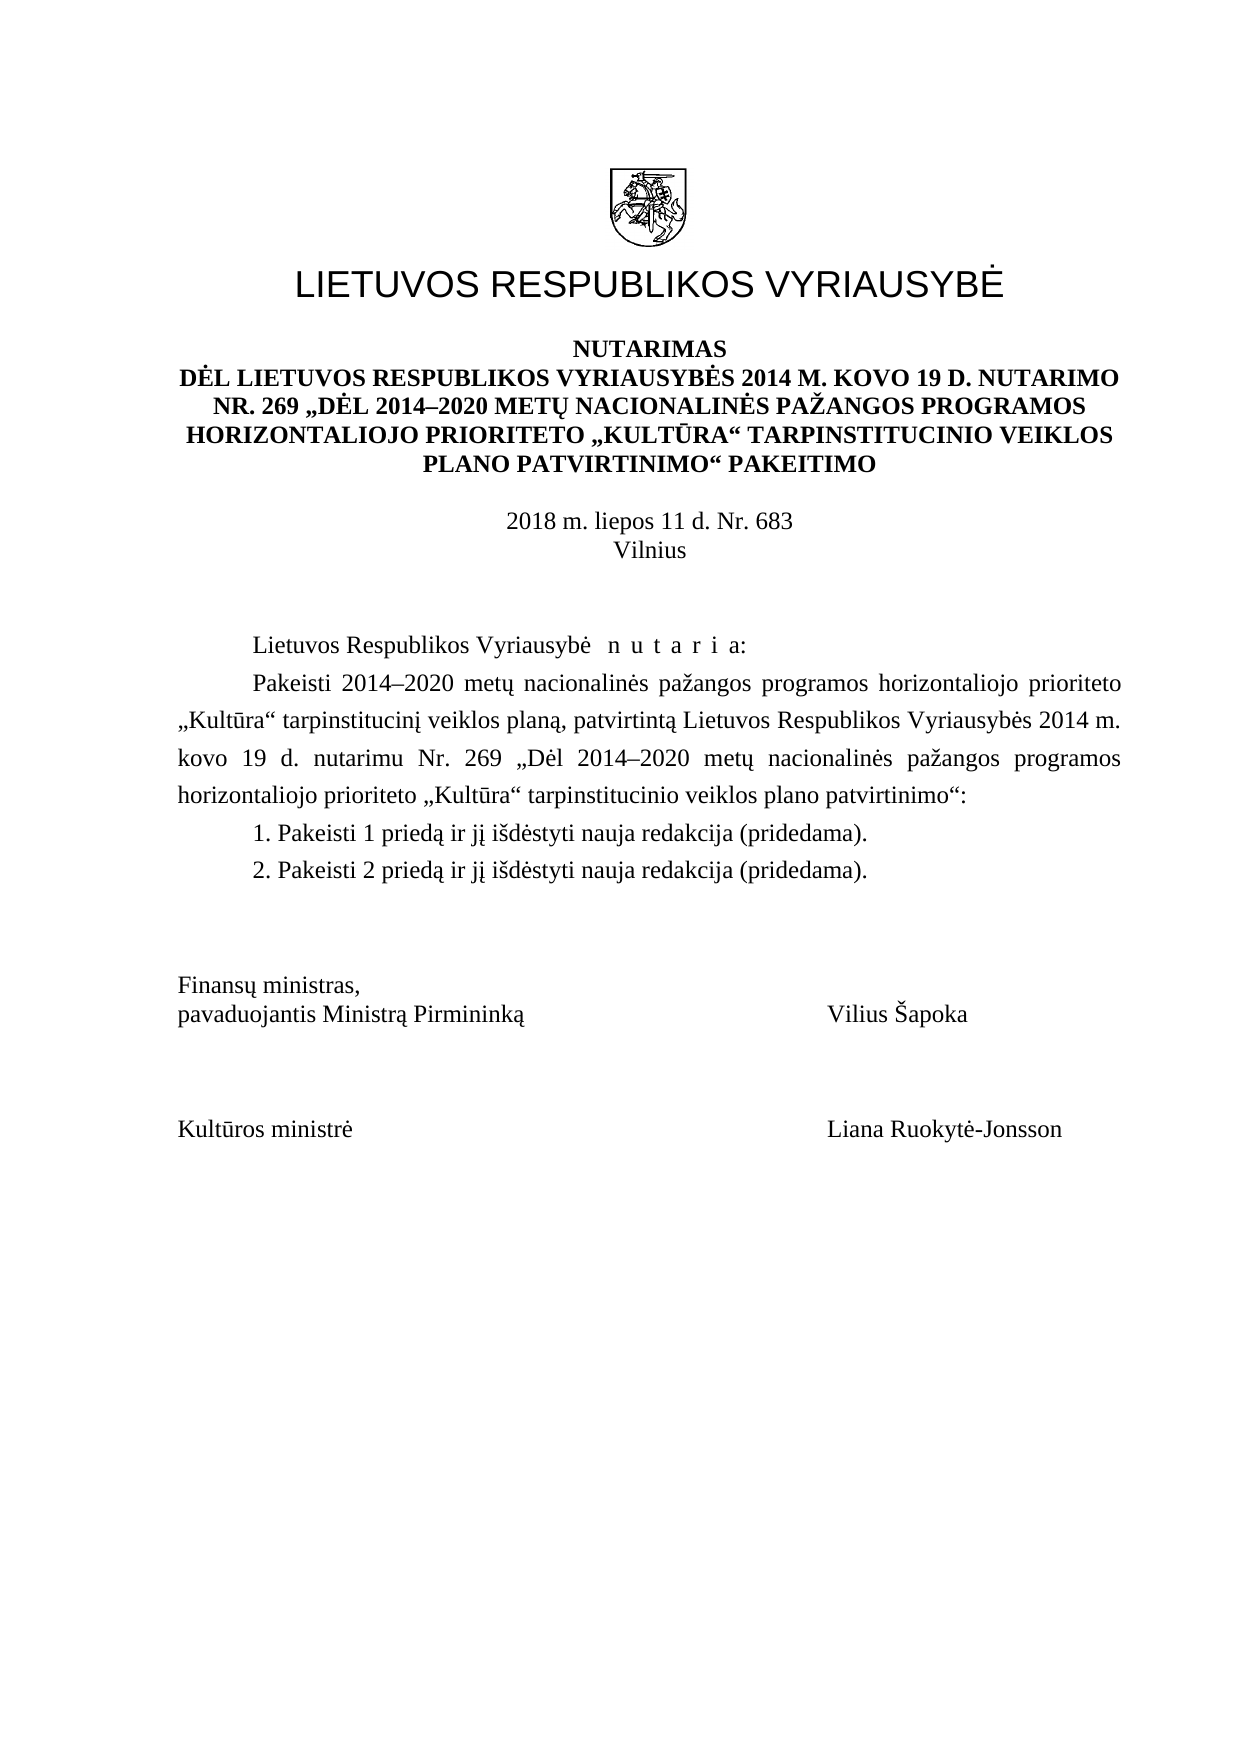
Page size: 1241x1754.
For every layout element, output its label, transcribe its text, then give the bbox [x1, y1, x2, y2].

text 2. Pakeisti 2 priedą ir jį išdėstyti nauja redakcija (pridedama). [177, 846, 1122, 884]
text Finansų ministras, [177, 970, 1122, 999]
text Pakeisti 2014–2020 metų nacionalinės pažangos programos horizontaliojo prioriteto „Kultūra“ tarpinstitucinį veiklos planą, patvirtintą Lietuvos Respublikos Vyriausybės 2014 m. kovo 19 d. nutarimu Nr. 269 „Dėl 2014–2020 metų nacionalinės pažangos programos horizontaliojo prioriteto „Kultūra“ tarpinstitucinio veiklos plano patvirtinimo“: [177, 659, 1122, 809]
text Vilnius [177, 535, 1122, 564]
text nutarimas [177, 334, 1122, 363]
text pavaduojantis Ministrą Pirmininką Vilius Šapoka [177, 999, 1122, 1028]
text 2018 m. liepos 11 d. Nr. 683 [177, 506, 1122, 535]
text Lietuvos Respublikos Vyriausybė nutaria: [177, 621, 1122, 659]
text 1. Pakeisti 1 priedą ir jį išdėstyti nauja redakcija (pridedama). [177, 809, 1122, 846]
text Kultūros ministrė Liana Ruokytė-Jonsson [177, 1114, 1122, 1143]
text DĖL LIETUVOS RESPUBLIKOS VYRIAUSYBĖS 2014 M. KOVO 19 D. NUTARIMO NR. 269 „DĖL 2014–2020 METŲ NACIONALINĖS PAŽANGOS PROGRAMOS HORIZONTALIOJO PRIORITETO „KULTŪRA“ TARPINSTITUCINIO VEIKLOS PLANO PATVIRTINIMO“ PAKEITIMO [177, 363, 1122, 478]
text Lietuvos Respublikos Vyriausybė [177, 262, 1122, 305]
